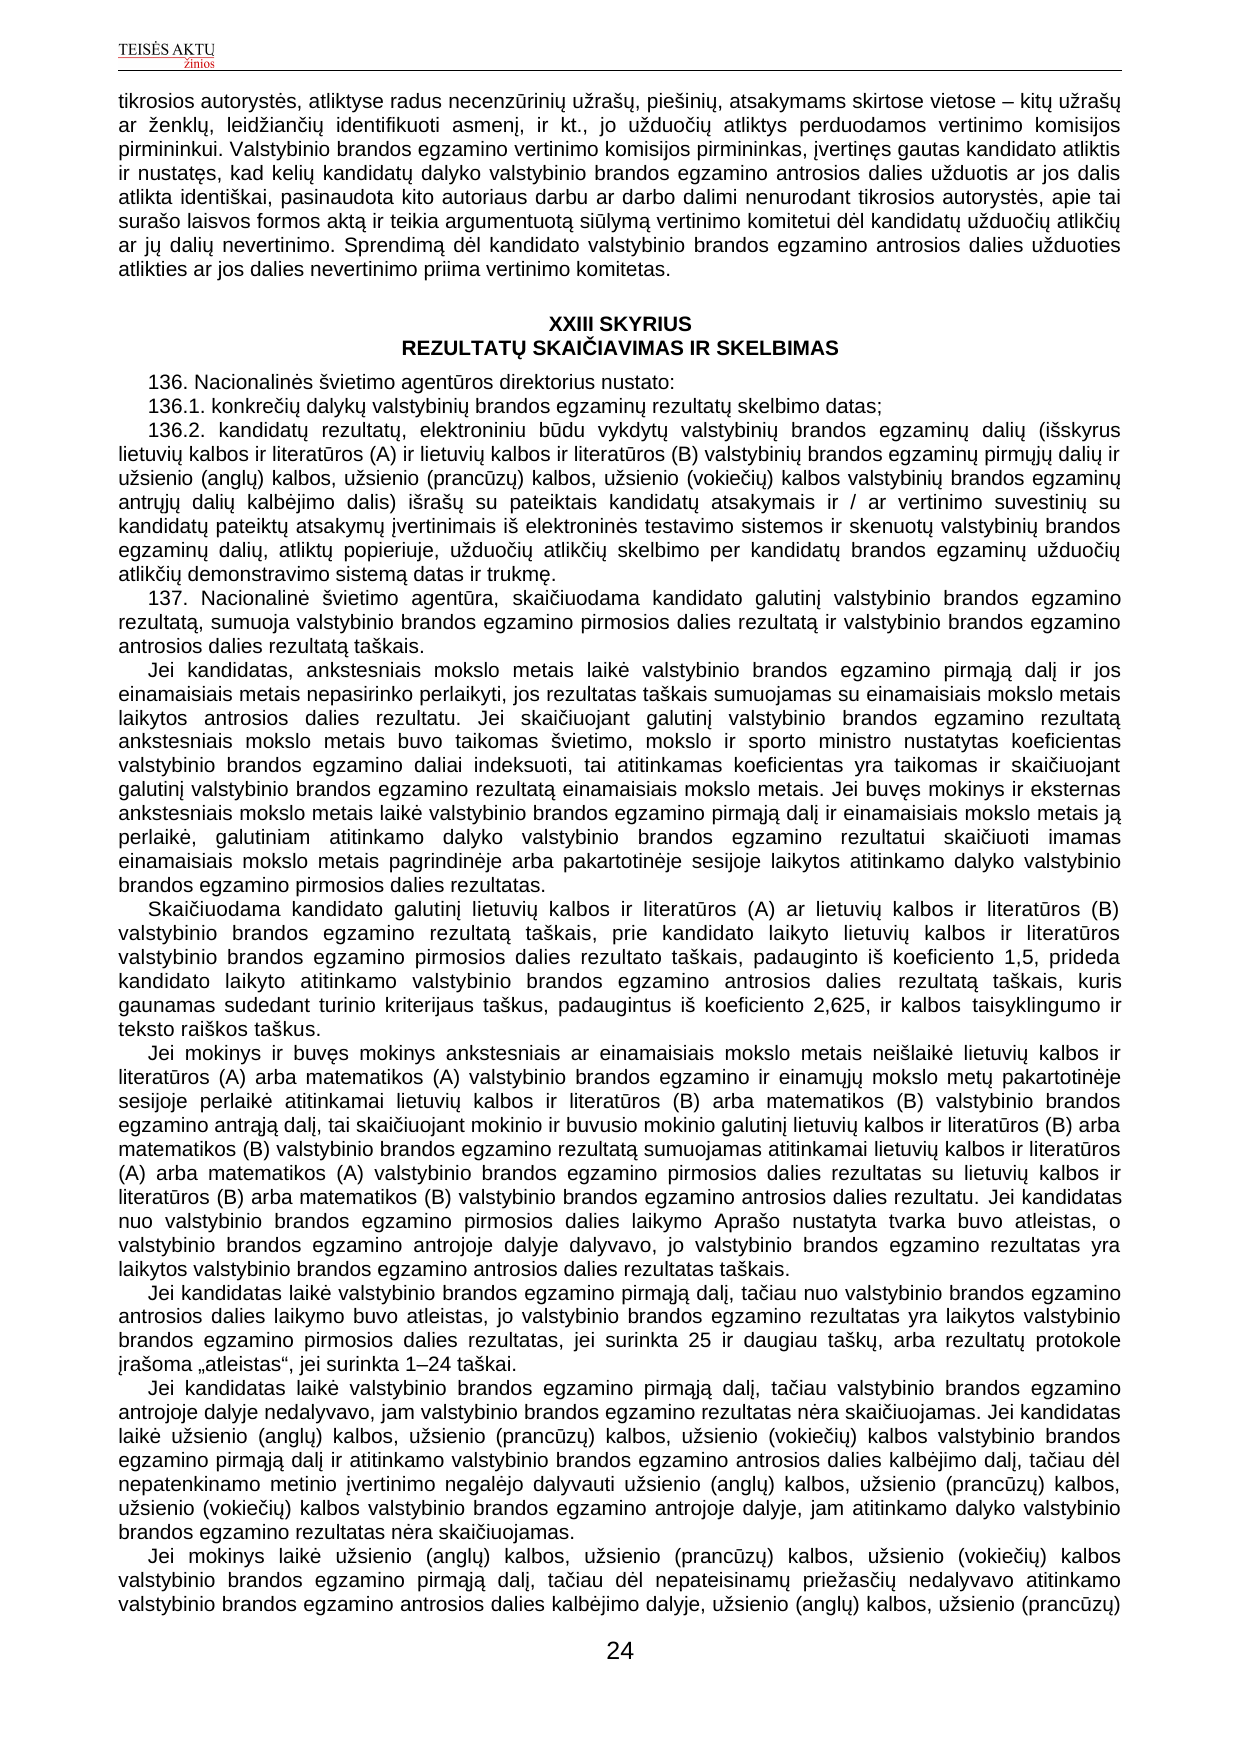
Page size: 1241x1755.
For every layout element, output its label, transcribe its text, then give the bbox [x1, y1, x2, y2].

text XXIII SKYRIUS REZULTATŲ SKAIČIAVIMAS IR SKELBIMAS [118, 312, 1122, 359]
text Jei kandidatas laikė valstybinio brandos egzamino pirmąją dalį, tačiau nuo valstybinio brandos egzamino antrosios dalies laikymo buvo atleistas, jo valstybinio brandos egzamino rezultatas yra laikytos valstybinio brandos egzamino pirmosios dalies rezultatas, jei surinkta 25 ir daugiau taškų, arba rezultatų protokole įrašoma „atleistas“, jei surinkta 1–24 taškai. [118, 1280, 1122, 1376]
text 136.2. kandidatų rezultatų, elektroniniu būdu vykdytų valstybinių brandos egzaminų dalių (išskyrus lietuvių kalbos ir literatūros (A) ir lietuvių kalbos ir literatūros (B) valstybinių brandos egzaminų pirmųjų dalių ir užsienio (anglų) kalbos, užsienio (prancūzų) kalbos, užsienio (vokiečių) kalbos valstybinių brandos egzaminų antrųjų dalių kalbėjimo dalis) išrašų su pateiktais kandidatų atsakymais ir / ar vertinimo suvestinių su kandidatų pateiktų atsakymų įvertinimais iš elektroninės testavimo sistemos ir skenuotų valstybinių brandos egzaminų dalių, atliktų popieriuje, užduočių atlikčių skelbimo per kandidatų brandos egzaminų užduočių atlikčių demonstravimo sistemą datas ir trukmę. [118, 418, 1122, 586]
text 136.1. konkrečių dalykų valstybinių brandos egzaminų rezultatų skelbimo datas; [118, 394, 1122, 418]
text 137. Nacionalinė švietimo agentūra, skaičiuodama kandidato galutinį valstybinio brandos egzamino rezultatą, sumuoja valstybinio brandos egzamino pirmosios dalies rezultatą ir valstybinio brandos egzamino antrosios dalies rezultatą taškais. [118, 586, 1122, 657]
text Jei kandidatas laikė valstybinio brandos egzamino pirmąją dalį, tačiau valstybinio brandos egzamino antrojoje dalyje nedalyvavo, jam valstybinio brandos egzamino rezultatas nėra skaičiuojamas. Jei kandidatas laikė užsienio (anglų) kalbos, užsienio (prancūzų) kalbos, užsienio (vokiečių) kalbos valstybinio brandos egzamino pirmąją dalį ir atitinkamo valstybinio brandos egzamino antrosios dalies kalbėjimo dalį, tačiau dėl nepatenkinamo metinio įvertinimo negalėjo dalyvauti užsienio (anglų) kalbos, užsienio (prancūzų) kalbos, užsienio (vokiečių) kalbos valstybinio brandos egzamino antrojoje dalyje, jam atitinkamo dalyko valstybinio brandos egzamino rezultatas nėra skaičiuojamas. [118, 1376, 1122, 1544]
text Jei mokinys laikė užsienio (anglų) kalbos, užsienio (prancūzų) kalbos, užsienio (vokiečių) kalbos valstybinio brandos egzamino pirmąją dalį, tačiau dėl nepateisinamų priežasčių nedalyvavo atitinkamo valstybinio brandos egzamino antrosios dalies kalbėjimo dalyje, užsienio (anglų) kalbos, užsienio (prancūzų) [118, 1544, 1122, 1616]
text tikrosios autorystės, atliktyse radus necenzūrinių užrašų, piešinių, atsakymams skirtose vietose – kitų užrašų ar ženklų, leidžiančių identifikuoti asmenį, ir kt., jo užduočių atliktys perduodamos vertinimo komisijos pirmininkui. Valstybinio brandos egzamino vertinimo komisijos pirmininkas, įvertinęs gautas kandidato atliktis ir nustatęs, kad kelių kandidatų dalyko valstybinio brandos egzamino antrosios dalies užduotis ar jos dalis atlikta identiškai, pasinaudota kito autoriaus darbu ar darbo dalimi nenurodant tikrosios autorystės, apie tai surašo laisvos formos aktą ir teikia argumentuotą siūlymą vertinimo komitetui dėl kandidatų užduočių atlikčių ar jų dalių nevertinimo. Sprendimą dėl kandidato valstybinio brandos egzamino antrosios dalies užduoties atlikties ar jos dalies nevertinimo priima vertinimo komitetas. [118, 89, 1122, 280]
text Jei mokinys ir buvęs mokinys ankstesniais ar einamaisiais mokslo metais neišlaikė lietuvių kalbos ir literatūros (A) arba matematikos (A) valstybinio brandos egzamino ir einamųjų mokslo metų pakartotinėje sesijoje perlaikė atitinkamai lietuvių kalbos ir literatūros (B) arba matematikos (B) valstybinio brandos egzamino antrąją dalį, tai skaičiuojant mokinio ir buvusio mokinio galutinį lietuvių kalbos ir literatūros (B) arba matematikos (B) valstybinio brandos egzamino rezultatą sumuojamas atitinkamai lietuvių kalbos ir literatūros (A) arba matematikos (A) valstybinio brandos egzamino pirmosios dalies rezultatas su lietuvių kalbos ir literatūros (B) arba matematikos (B) valstybinio brandos egzamino antrosios dalies rezultatu. Jei kandidatas nuo valstybinio brandos egzamino pirmosios dalies laikymo Aprašo nustatyta tvarka buvo atleistas, o valstybinio brandos egzamino antrojoje dalyje dalyvavo, jo valstybinio brandos egzamino rezultatas yra laikytos valstybinio brandos egzamino antrosios dalies rezultatas taškais. [118, 1041, 1122, 1280]
text Jei kandidatas, ankstesniais mokslo metais laikė valstybinio brandos egzamino pirmąją dalį ir jos einamaisiais metais nepasirinko perlaikyti, jos rezultatas taškais sumuojamas su einamaisiais mokslo metais laikytos antrosios dalies rezultatu. Jei skaičiuojant galutinį valstybinio brandos egzamino rezultatą ankstesniais mokslo metais buvo taikomas švietimo, mokslo ir sporto ministro nustatytas koeficientas valstybinio brandos egzamino daliai indeksuoti, tai atitinkamas koeficientas yra taikomas ir skaičiuojant galutinį valstybinio brandos egzamino rezultatą einamaisiais mokslo metais. Jei buvęs mokinys ir eksternas ankstesniais mokslo metais laikė valstybinio brandos egzamino pirmąją dalį ir einamaisiais mokslo metais ją perlaikė, galutiniam atitinkamo dalyko valstybinio brandos egzamino rezultatui skaičiuoti imamas einamaisiais mokslo metais pagrindinėje arba pakartotinėje sesijoje laikytos atitinkamo dalyko valstybinio brandos egzamino pirmosios dalies rezultatas. [118, 657, 1122, 897]
text Skaičiuodama kandidato galutinį lietuvių kalbos ir literatūros (A) ar lietuvių kalbos ir literatūros (B) valstybinio brandos egzamino rezultatą taškais, prie kandidato laikyto lietuvių kalbos ir literatūros valstybinio brandos egzamino pirmosios dalies rezultato taškais, padauginto iš koeficiento 1,5, prideda kandidato laikyto atitinkamo valstybinio brandos egzamino antrosios dalies rezultatą taškais, kuris gaunamas sudedant turinio kriterijaus taškus, padaugintus iš koeficiento 2,625, ir kalbos taisyklingumo ir teksto raiškos taškus. [118, 897, 1122, 1041]
text 136. Nacionalinės švietimo agentūros direktorius nustato: [118, 370, 1122, 394]
